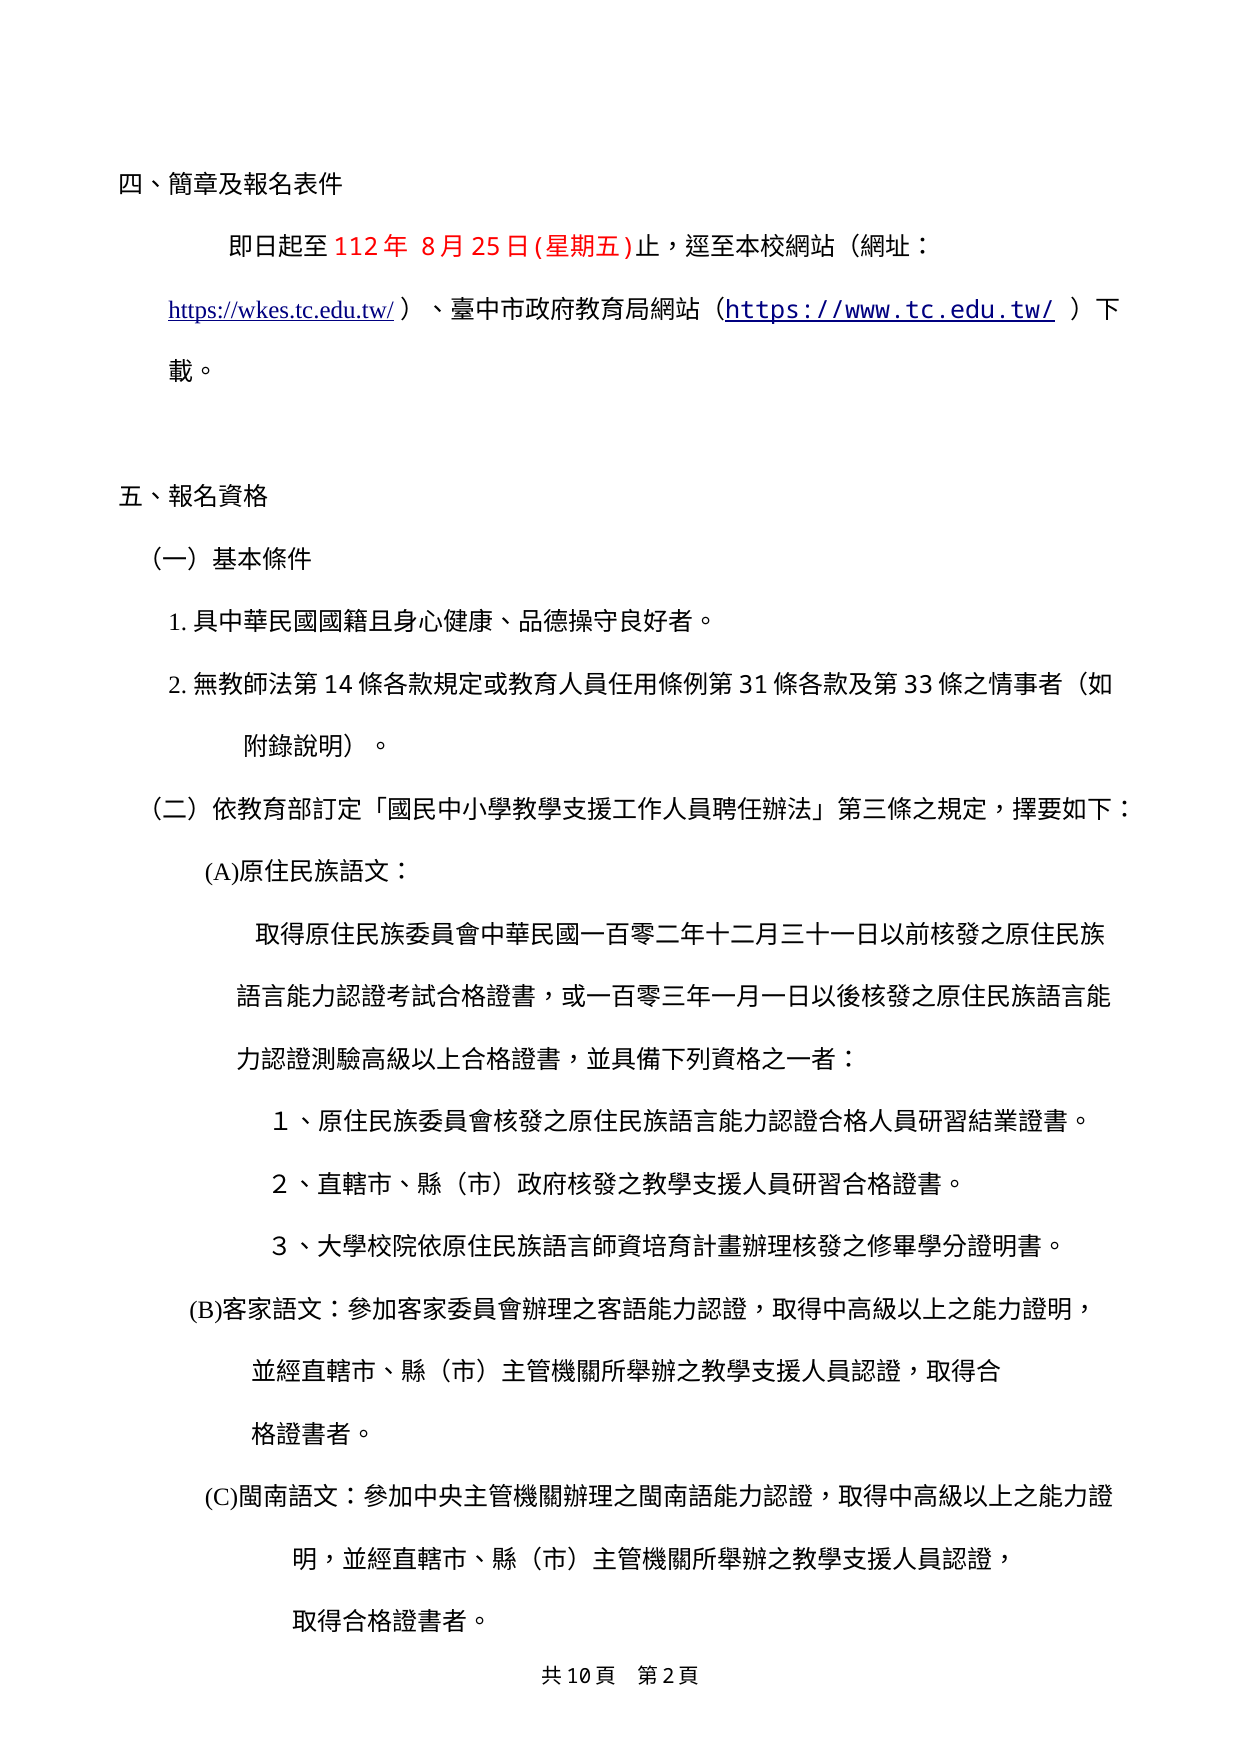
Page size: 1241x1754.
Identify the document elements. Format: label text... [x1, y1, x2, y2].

text (C)閩南語文：參加中央主管機關辦理之閩南語能力認證，取得中高級以上之能力證 [192, 1453, 1122, 1516]
text 五、報名資格 [118, 453, 1122, 516]
text ３、大學校院依原住民族語言師資培育計畫辦理核發之修畢學分證明書。 [192, 1203, 1122, 1266]
text 明，並經直轄市、縣（市）主管機關所舉辦之教學支援人員認證， [192, 1516, 1122, 1578]
text 格證書者。 [133, 1391, 1122, 1453]
text （一）基本條件 [118, 516, 1122, 578]
text 並經直轄市、縣（市）主管機關所舉辦之教學支援人員認證，取得合 [133, 1328, 1122, 1391]
text １、原住民族委員會核發之原住民族語言能力認證合格人員研習結業證書。 [118, 1078, 1122, 1141]
text 四、簡章及報名表件 即日起至112年 8月25日(星期五)止，逕至本校網站（網址： https://wkes.tc.edu.tw/ ）、臺中市政府教育局網站（https://www.tc.edu.tw/ ）下載。 [118, 141, 1122, 391]
text 2. 無教師法第14條各款規定或教育人員任用條例第31條各款及第33條之情事者（如附錄說明）。 [118, 641, 1122, 766]
text (B)客家語文：參加客家委員會辦理之客語能力認證，取得中高級以上之能力證明， [133, 1266, 1122, 1328]
text ２、直轄市、縣（市）政府核發之教學支援人員研習合格證書。 [192, 1141, 1122, 1203]
text 取得原住民族委員會中華民國一百零二年十二月三十一日以前核發之原住民族語言能力認證考試合格證書，或一百零三年一月一日以後核發之原住民族語言能力認證測驗高級以上合格證書，並具備下列資格之一者： [236, 891, 1122, 1078]
text 取得合格證書者。 [192, 1578, 1122, 1641]
text 1. 具中華民國國籍且身心健康、品德操守良好者。 [118, 578, 1122, 641]
text (A)原住民族語文： [192, 828, 1122, 891]
text （二）依教育部訂定「國民中小學教學支援工作人員聘任辦法」第三條之規定，擇要如下： [118, 766, 1122, 828]
